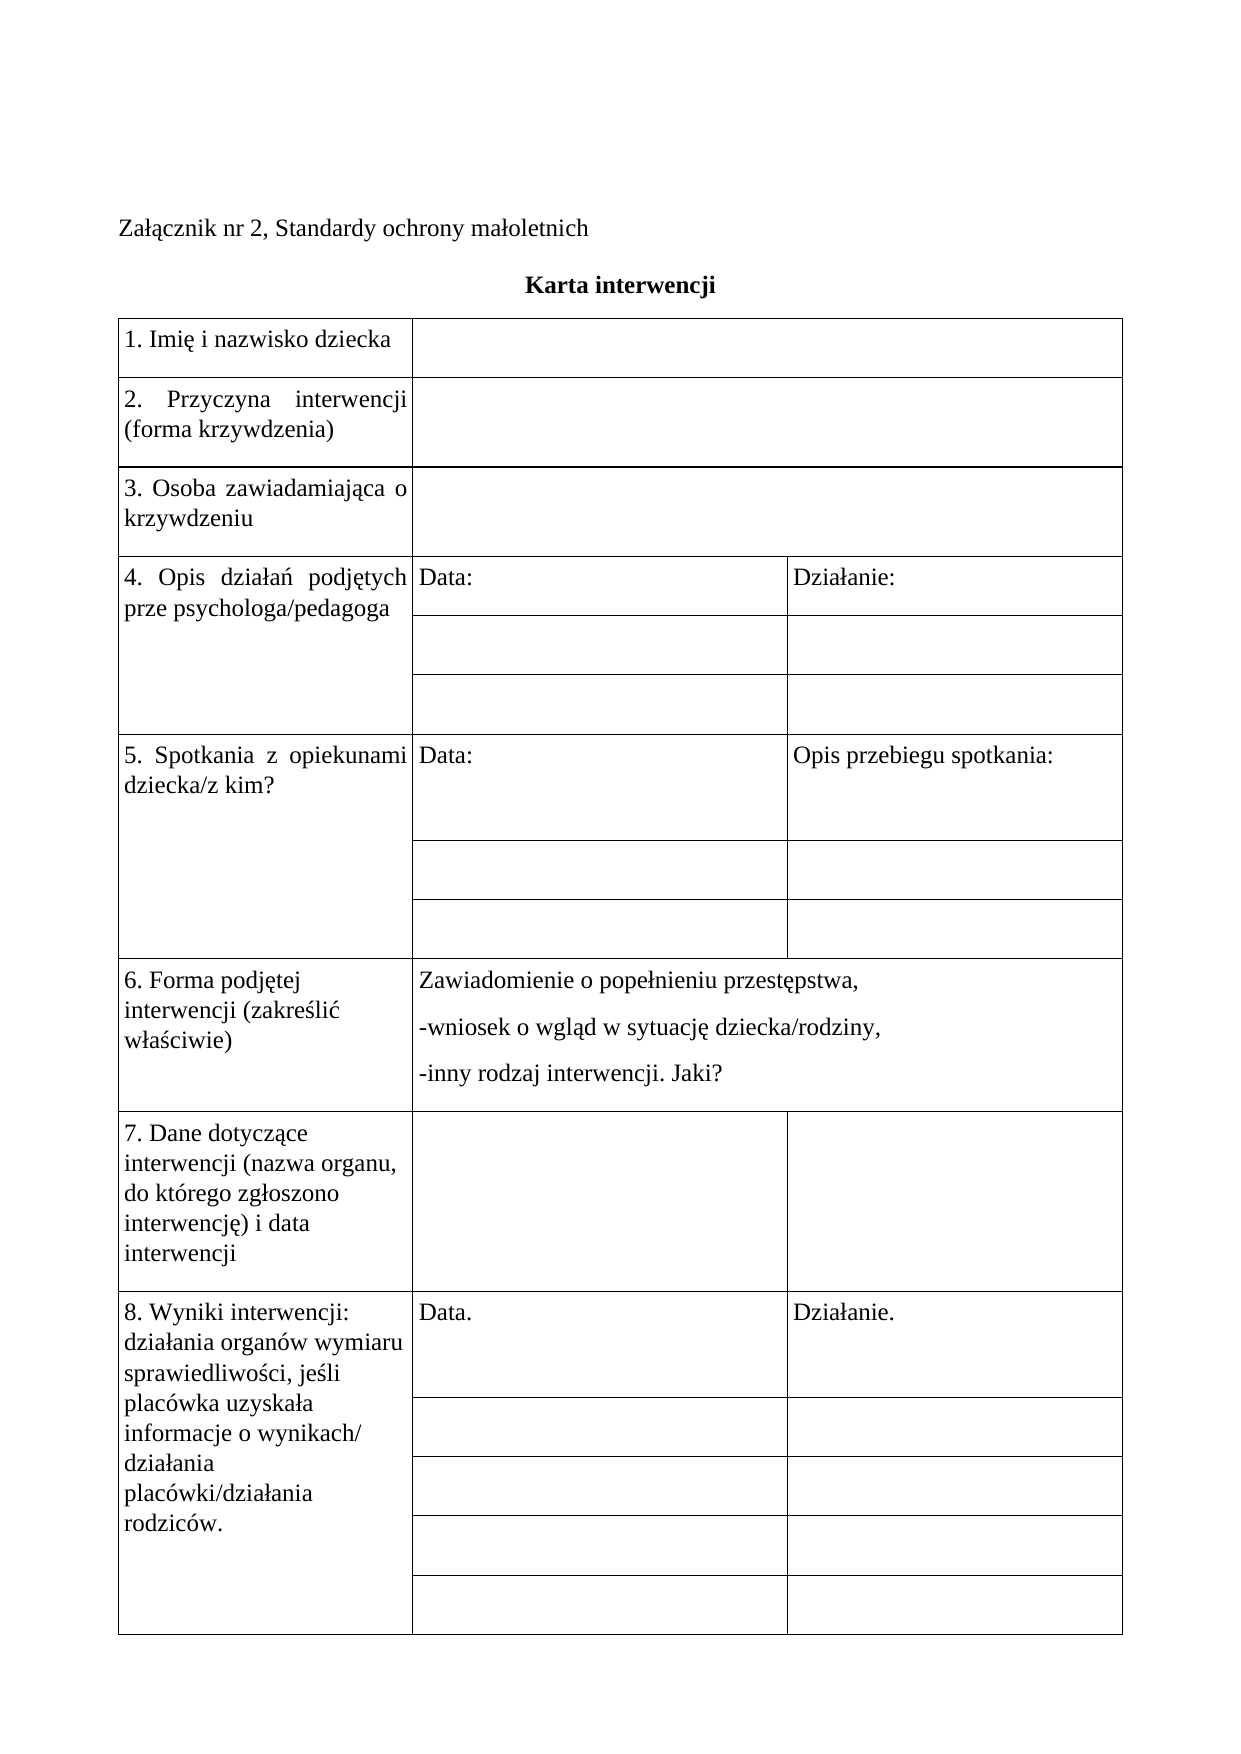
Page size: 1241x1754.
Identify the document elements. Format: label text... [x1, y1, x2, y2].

table_cell 7. Dane dotyczące interwencji (nazwa organu, do którego zgłoszono interwencję) i data interwencji [119, 1112, 412, 1291]
table_cell [788, 900, 1122, 958]
table_cell [788, 1576, 1122, 1634]
table_cell 3. Osoba zawiadamiająca o krzywdzeniu [119, 468, 412, 556]
table_cell [788, 616, 1122, 674]
table_header 1. Imię i nazwisko dziecka [119, 319, 412, 377]
table_cell [788, 1398, 1122, 1456]
table_cell [413, 1112, 787, 1291]
text Załącznik nr 2, Standardy ochrony małoletnich [118, 213, 1122, 242]
table_cell [413, 468, 1122, 556]
table_cell [788, 1112, 1122, 1291]
table_cell Zawiadomienie o popełnieniu przestępstwa, -wniosek o wgląd w sytuację dziecka/rodziny, -inny rodzaj interwencji. Jaki? [413, 959, 1122, 1111]
table_cell Opis przebiegu spotkania: [788, 735, 1122, 839]
table_header [413, 319, 1122, 377]
table_cell [788, 841, 1122, 899]
table_cell Działanie: [788, 557, 1122, 615]
table_cell Data. [413, 1292, 787, 1397]
table_cell 6. Forma podjętej interwencji (zakreślić właściwie) [119, 959, 412, 1111]
table_cell 2. Przyczyna interwencji (forma krzywdzenia) [119, 378, 412, 466]
table_cell [413, 1576, 787, 1634]
table_cell [413, 1457, 787, 1515]
table_cell [788, 1516, 1122, 1574]
text Karta interwencji [118, 270, 1122, 299]
table_cell [413, 900, 787, 958]
table_cell [413, 841, 787, 899]
table_cell [413, 378, 1122, 466]
table_cell 4. Opis działań podjętych prze psychologa/pedagoga [119, 557, 412, 733]
table_cell [788, 675, 1122, 733]
table_cell [413, 675, 787, 733]
table_cell [413, 1516, 787, 1574]
table_cell 5. Spotkania z opiekunami dziecka/z kim? [119, 735, 412, 958]
table_cell Data: [413, 557, 787, 615]
table_cell [413, 1398, 787, 1456]
table_cell [788, 1457, 1122, 1515]
table_cell 8. Wyniki interwencji: działania organów wymiaru sprawiedliwości, jeśli placówka uzyskała informacje o wynikach/ działania placówki/działania rodziców. [119, 1292, 412, 1634]
table_cell Działanie. [788, 1292, 1122, 1397]
table_cell [413, 616, 787, 674]
table_cell Data: [413, 735, 787, 839]
